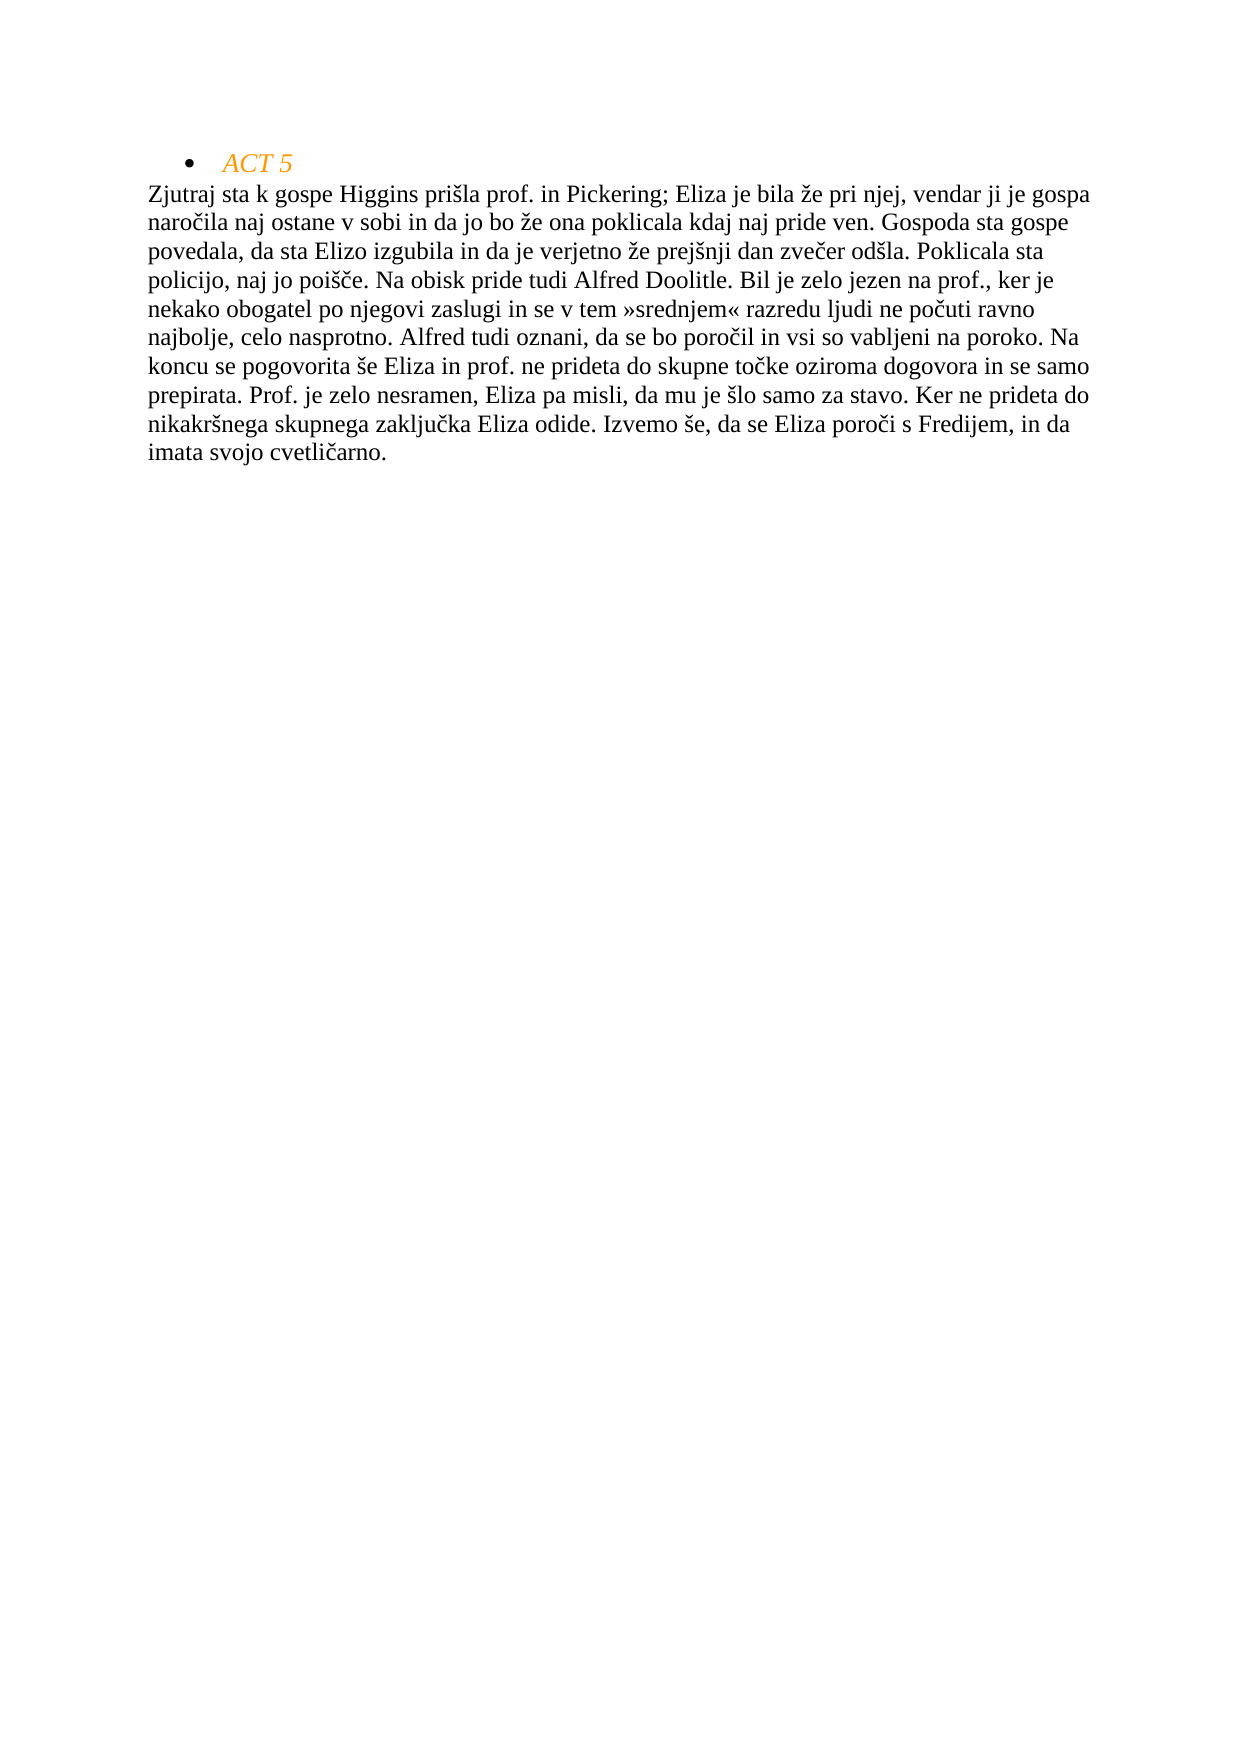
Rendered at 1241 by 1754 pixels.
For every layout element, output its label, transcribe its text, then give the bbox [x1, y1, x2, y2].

text Zjutraj sta k gospe Higgins prišla prof. in Pickering; Eliza je bila že pri njej, vendar ji je gospa naročila naj ostane v sobi in da jo bo že ona poklicala kdaj naj pride ven. Gospoda sta gospe povedala, da sta Elizo izgubila in da je verjetno že prejšnji dan zvečer odšla. Poklicala sta policijo, naj jo poišče. Na obisk pride tudi Alfred Doolitle. Bil je zelo jezen na prof., ker je nekako obogatel po njegovi zaslugi in se v tem »srednjem« razredu ljudi ne počuti ravno najbolje, celo nasprotno. Alfred tudi oznani, da se bo poročil in vsi so vabljeni na poroko. Na koncu se pogovorita še Eliza in prof. ne prideta do skupne točke oziroma dogovora in se samo prepirata. Prof. je zelo nesramen, Eliza pa misli, da mu je šlo samo za stavo. Ker ne prideta do nikakršnega skupnega zaključka Eliza odide. Izvemo še, da se Eliza poroči s Fredijem, in da imata svojo cvetličarno. [148, 179, 1093, 466]
list ACT 5 [185, 148, 1093, 179]
